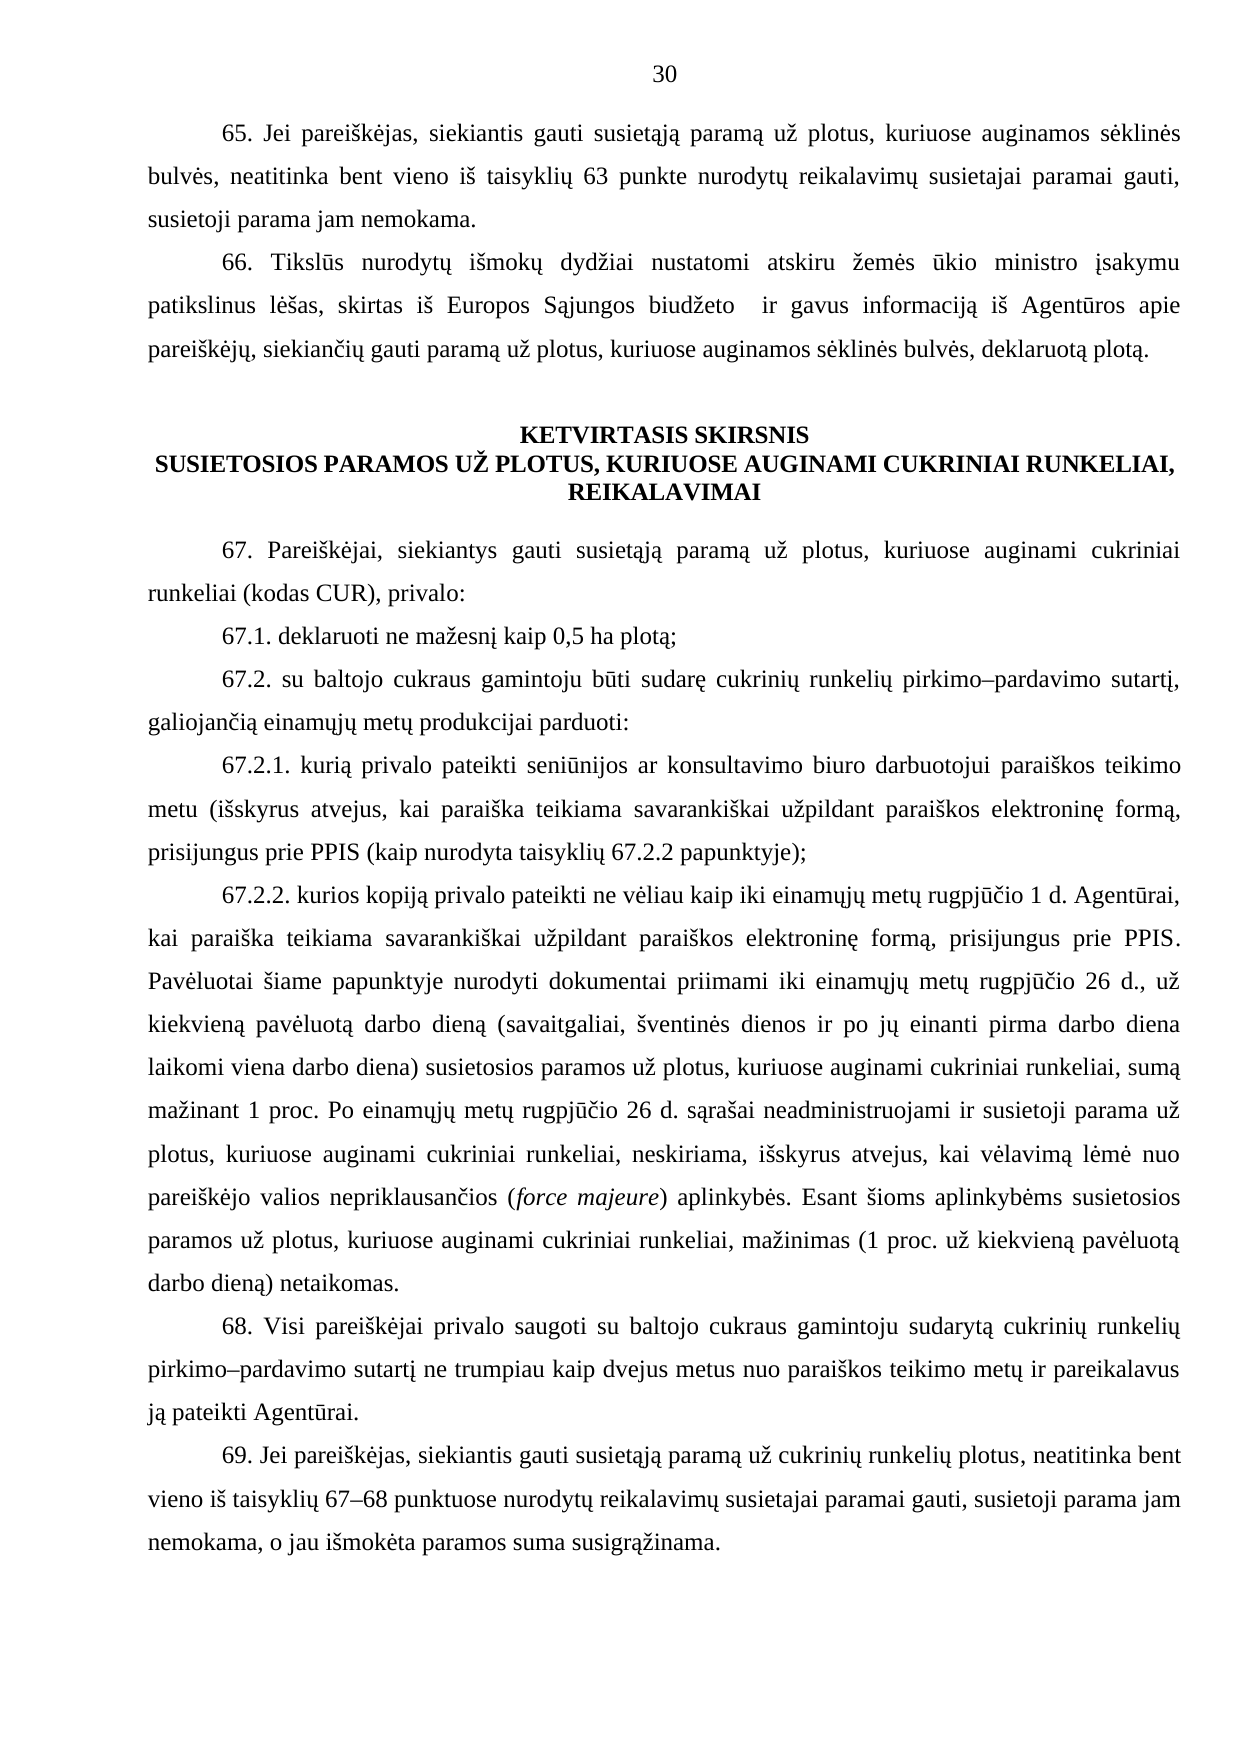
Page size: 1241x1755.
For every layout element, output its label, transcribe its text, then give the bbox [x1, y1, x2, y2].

text 68. Visi pareiškėjai privalo saugoti su baltojo cukraus gamintoju sudarytą cukrinių runkelių pirkimo–pardavimo sutartį ne trumpiau kaip dvejus metus nuo paraiškos teikimo metų ir pareikalavus ją pateikti Agentūrai. [148, 1311, 1181, 1426]
text 67.2. su baltojo cukraus gamintoju būti sudarę cukrinių runkelių pirkimo–pardavimo sutartį, galiojančią einamųjų metų produkcijai parduoti: [148, 664, 1181, 736]
text 67.2.2. kurios kopiją privalo pateikti ne vėliau kaip iki einamųjų metų rugpjūčio 1 d. Agentūrai, kai paraiška teikiama savarankiškai užpildant paraiškos elektroninę formą, prisijungus prie PPIS. Pavėluotai šiame papunktyje nurodyti dokumentai priimami iki einamųjų metų rugpjūčio 26 d., už kiekvieną pavėluotą darbo dieną (savaitgaliai, šventinės dienos ir po jų einanti pirma darbo diena laikomi viena darbo diena) susietosios paramos už plotus, kuriuose auginami cukriniai runkeliai, sumą mažinant 1 proc. Po einamųjų metų rugpjūčio 26 d. sąrašai neadministruojami ir susietoji parama už plotus, kuriuose auginami cukriniai runkeliai, neskiriama, išskyrus atvejus, kai vėlavimą lėmė nuo pareiškėjo valios nepriklausančios (force majeure) aplinkybės. Esant šioms aplinkybėms susietosios paramos už plotus, kuriuose auginami cukriniai runkeliai, mažinimas (1 proc. už kiekvieną pavėluotą darbo dieną) netaikomas. [148, 880, 1181, 1297]
text 67.1. deklaruoti ne mažesnį kaip 0,5 ha plotą; [148, 621, 1181, 650]
text 67.2.1. kurią privalo pateikti seniūnijos ar konsultavimo biuro darbuotojui paraiškos teikimo metu (išskyrus atvejus, kai paraiška teikiama savarankiškai užpildant paraiškos elektroninę formą, prisijungus prie PPIS (kaip nurodyta taisyklių 67.2.2 papunktyje); [148, 751, 1181, 866]
text 69. Jei pareiškėjas, siekiantis gauti susietąją paramą už cukrinių runkelių plotus, neatitinka bent vieno iš taisyklių 67–68 punktuose nurodytų reikalavimų susietajai paramai gauti, susietoji parama jam nemokama, o jau išmokėta paramos suma susigrąžinama. [148, 1441, 1181, 1556]
text SUSIETOSIOS PARAMOS UŽ PLOTUS, KURIUOSE AUGINAMI CUKRINIAI RUNKELIAI, REIKALAVIMAI [148, 449, 1181, 506]
text 65. Jei pareiškėjas, siekiantis gauti susietąją paramą už plotus, kuriuose auginamos sėklinės bulvės, neatitinka bent vieno iš taisyklių 63 punkte nurodytų reikalavimų susietajai paramai gauti, susietoji parama jam nemokama. [148, 118, 1181, 233]
text 66. Tikslūs nurodytų išmokų dydžiai nustatomi atskiru žemės ūkio ministro įsakymu patikslinus lėšas, skirtas iš Europos Sąjungos biudžeto ir gavus informaciją iš Agentūros apie pareiškėjų, siekiančių gauti paramą už plotus, kuriuose auginamos sėklinės bulvės, deklaruotą plotą. [148, 247, 1181, 362]
text 67. Pareiškėjai, siekiantys gauti susietąją paramą už plotus, kuriuose auginami cukriniai runkeliai (kodas CUR), privalo: [148, 535, 1181, 607]
text KETVIRTASIS SKIRSNIS [148, 420, 1181, 449]
